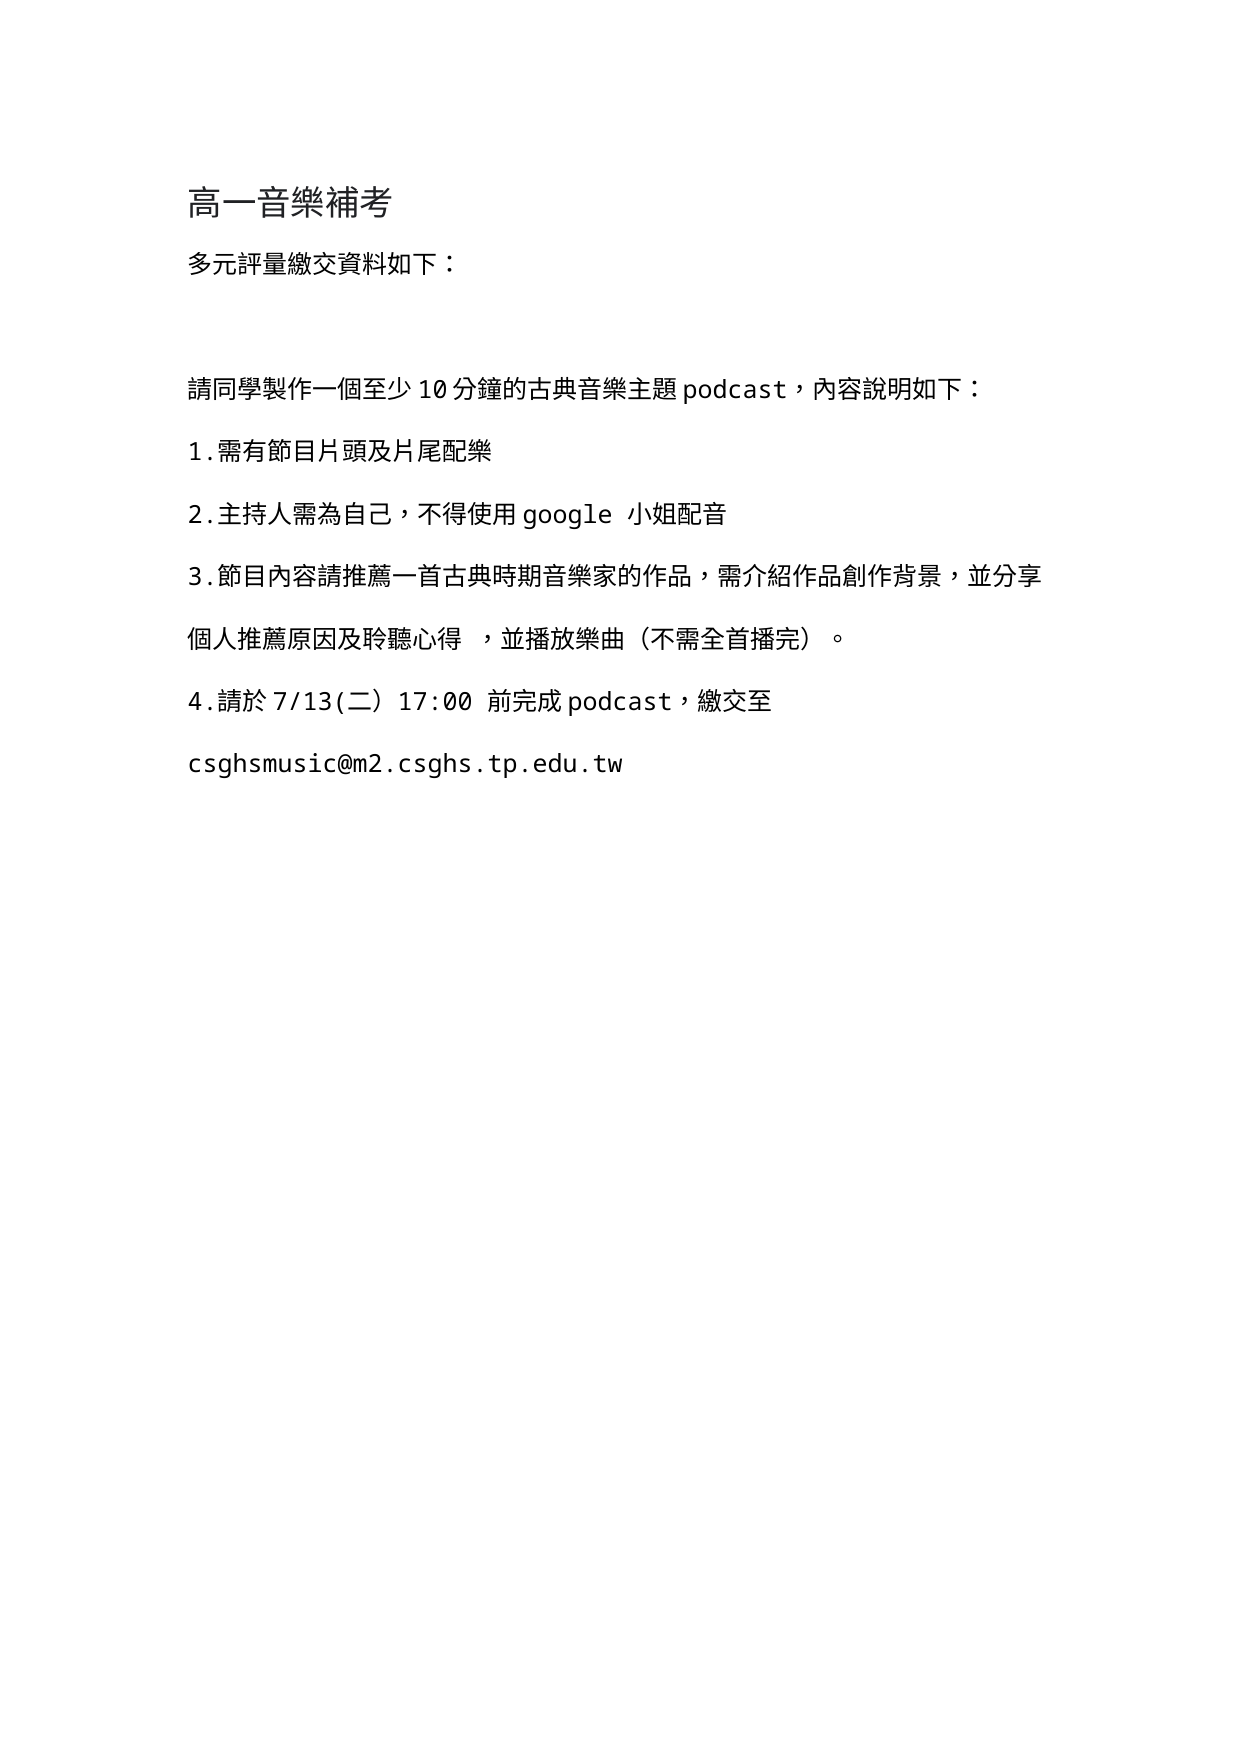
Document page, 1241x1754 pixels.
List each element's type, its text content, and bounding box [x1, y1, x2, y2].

text 3.節目內容請推薦一首古典時期音樂家的作品，需介紹作品創作背景，並分享個人推薦原因及聆聽心得 ，並播放樂曲（不需全首播完）。 [187, 533, 1053, 658]
text 高一音樂補考 [187, 158, 1053, 221]
text 1.需有節目片頭及片尾配樂 [187, 408, 1053, 471]
text 2.主持人需為自己，不得使用google 小姐配音 [187, 471, 1053, 533]
text 多元評量繳交資料如下： [187, 221, 1053, 283]
text 請同學製作一個至少10分鐘的古典音樂主題podcast，內容說明如下： [187, 346, 1053, 408]
text 4.請於7/13(二）17:00 前完成podcast，繳交至csghsmusic@m2.csghs.tp.edu.tw [187, 658, 1053, 783]
